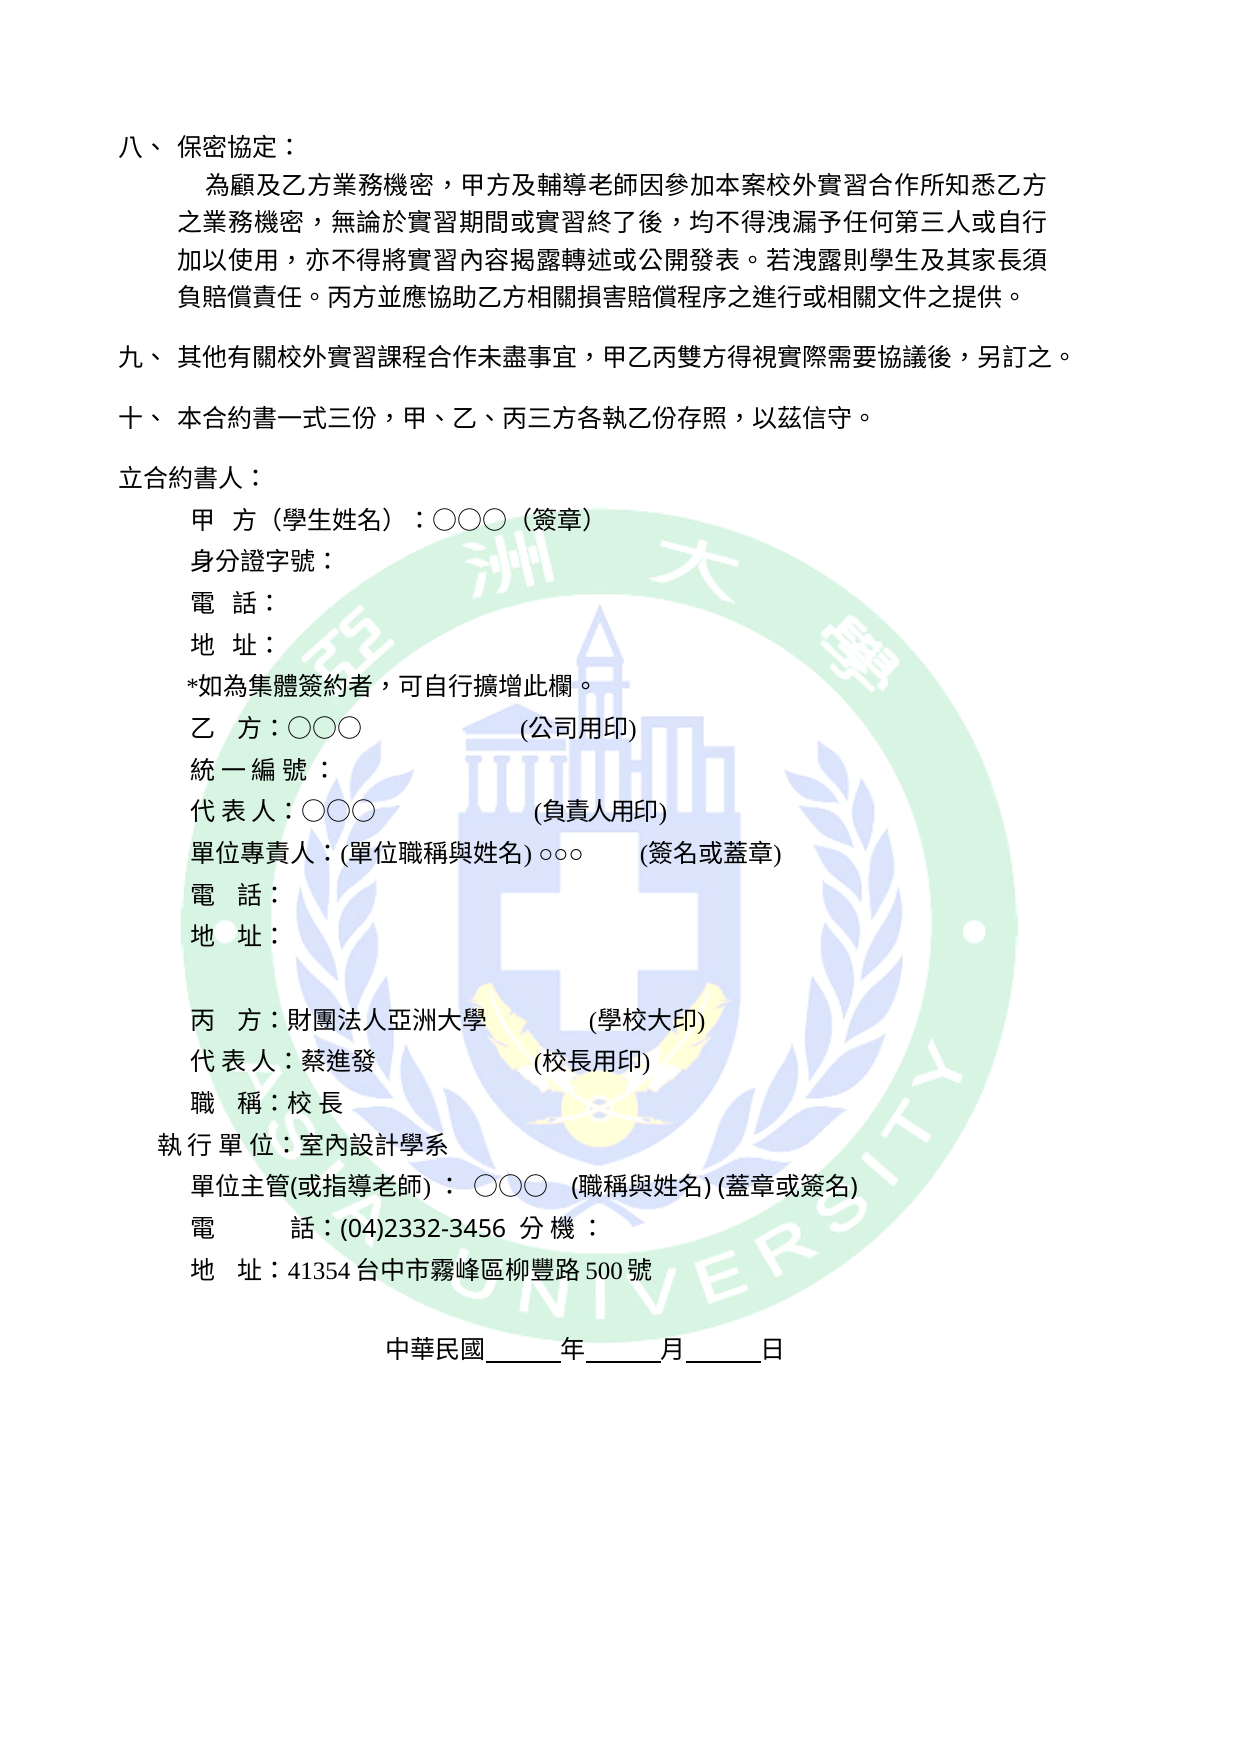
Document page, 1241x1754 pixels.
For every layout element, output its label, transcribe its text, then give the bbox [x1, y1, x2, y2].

text 代 表 人：○○○ (負責人用印) [181, 787, 1053, 829]
text 代 表 人：蔡進發 (校長用印) [181, 1037, 1053, 1079]
text 中華民國 年 月 日 [118, 1329, 1053, 1367]
text 地 址： [181, 621, 1053, 662]
text 執 行 單 位：室內設計學系 [118, 1121, 1053, 1162]
text 職 稱：校 長 [181, 1079, 1053, 1121]
list 本合約書一式三份，甲、乙、丙三方各執乙份存照，以茲信守。 [118, 394, 1053, 435]
text 地 址： [181, 912, 1053, 954]
text 甲 方（學生姓名）：○○○（簽章） [181, 496, 1053, 537]
text *如為集體簽約者，可自行擴增此欄。 [176, 662, 1053, 704]
text 地 址：41354台中市霧峰區柳豐路500號 [181, 1246, 1053, 1287]
text 為顧及乙方業務機密，甲方及輔導老師因參加本案校外實習合作所知悉乙方之業務機密，無論於實習期間或實習終了後，均不得洩漏予任何第三人或自行加以使用，亦不得將實習內容揭露轉述或公開發表。若洩露則學生及其家長須負賠償責任。丙方並應協助乙方相關損害賠償程序之進行或相關文件之提供。 [177, 164, 1050, 314]
list 保密協定： [118, 123, 1053, 164]
text 身分證字號： [181, 537, 1053, 579]
text 電 話： [181, 579, 1053, 621]
text 統 一 編 號 ： [181, 746, 1053, 787]
text 電 話：(04)2332-3456 分 機 ： [181, 1204, 1053, 1246]
text 立合約書人： [118, 454, 1053, 496]
text 乙 方：○○○ (公司用印) [181, 704, 1053, 746]
text 單位專責人：(單位職稱與姓名) ○○○ (簽名或蓋章) [181, 829, 1053, 871]
list 其他有關校外實習課程合作未盡事宜，甲乙丙雙方得視實際需要協議後，另訂之。 [118, 333, 1053, 375]
text 單位主管(或指導老師) ： ○○○ (職稱與姓名) (蓋章或簽名) [181, 1162, 1053, 1204]
text 電 話： [181, 871, 1053, 912]
text 丙 方：財團法人亞洲大學 (學校大印) [181, 996, 1053, 1037]
